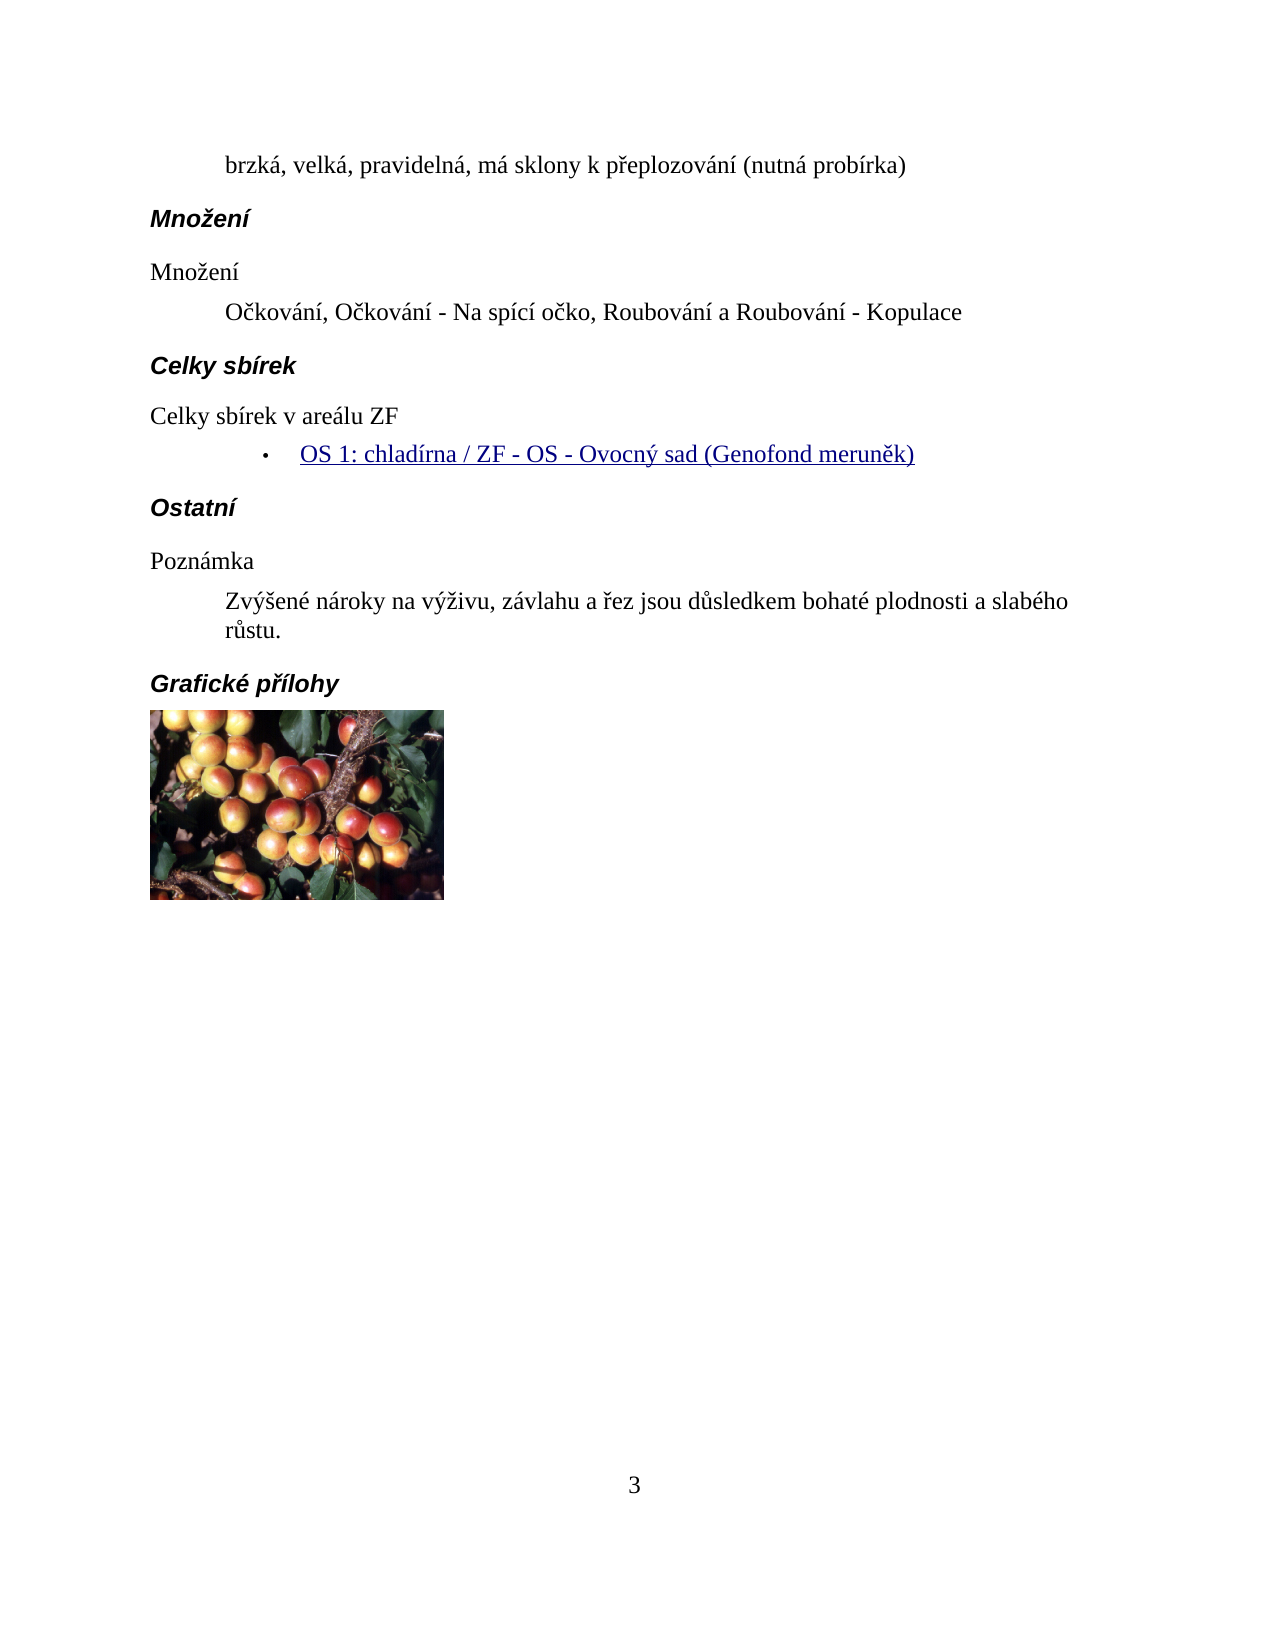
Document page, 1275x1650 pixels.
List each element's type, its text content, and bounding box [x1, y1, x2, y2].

list OS 1: chladírna / ZF - OS - Ovocný sad (Genofond meruněk) [262, 439, 1125, 468]
text brzká, velká, pravidelná, má sklony k přeplozování (nutná probírka) [225, 150, 1125, 179]
picture [150, 710, 444, 900]
text Očkování, Očkování - Na spící očko, Roubování a Roubování - Kopulace [225, 297, 1125, 326]
text Celky sbírek v areálu ZF [150, 401, 1125, 430]
subtitle Grafické přílohy [150, 669, 1125, 697]
subtitle Ostatní [150, 493, 1125, 521]
subtitle Celky sbírek [150, 351, 1125, 380]
text Zvýšené nároky na výživu, závlahu a řez jsou důsledkem bohaté plodnosti a slabého růstu. [225, 586, 1125, 644]
subtitle Množení [150, 204, 1125, 232]
text Poznámka [150, 546, 1125, 574]
text Množení [150, 257, 1125, 286]
